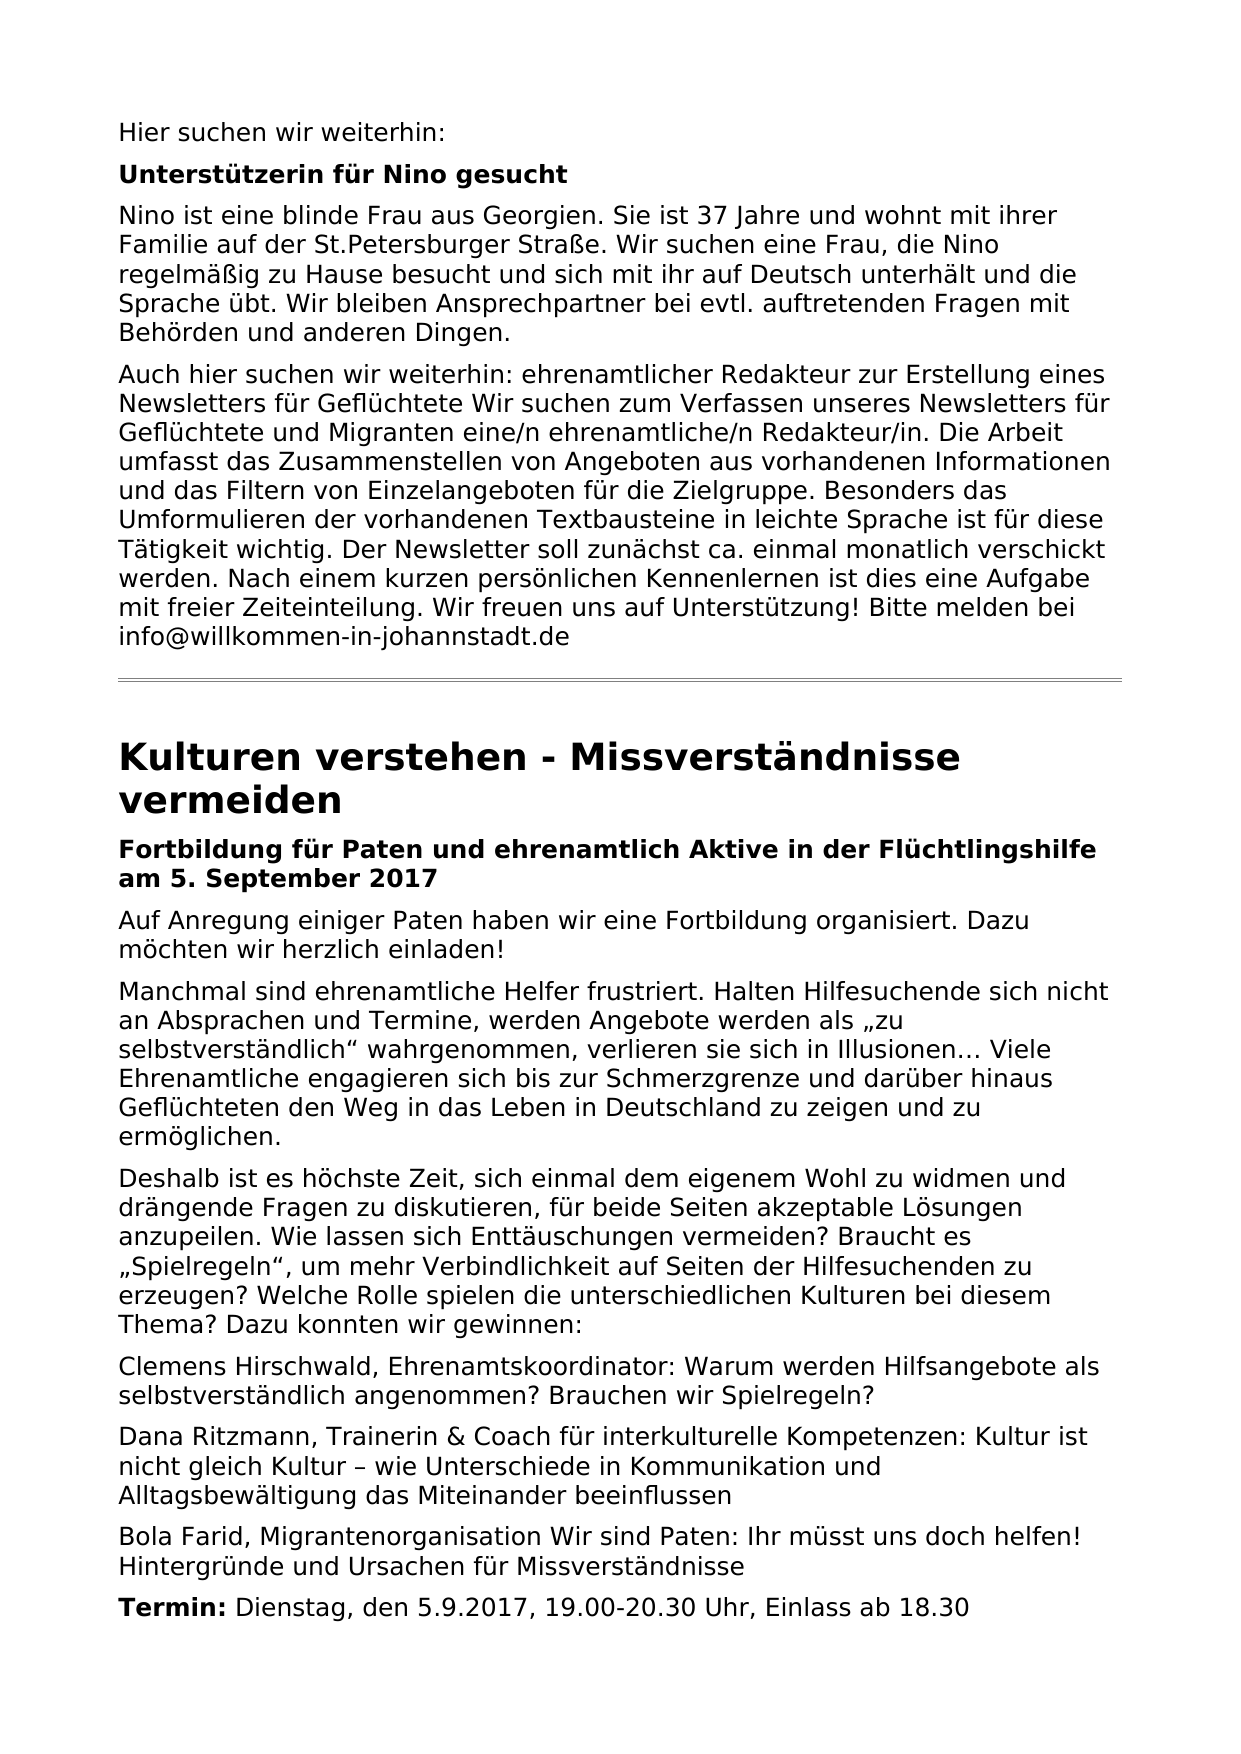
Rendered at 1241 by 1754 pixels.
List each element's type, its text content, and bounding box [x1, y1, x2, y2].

text Termin: Dienstag, den 5.9.2017, 19.00-20.30 Uhr, Einlass ab 18.30 [118, 1593, 1122, 1623]
text Dana Ritzmann, Trainerin & Coach für interkulturelle Kompetenzen: Kultur ist nicht gleich Kultur – wie Unterschiede in Kommunikation und Alltagsbewältigung das Miteinander beeinflussen [118, 1423, 1122, 1510]
text Nino ist eine blinde Frau aus Georgien. Sie ist 37 Jahre und wohnt mit ihrer Familie auf der St.Petersburger Straße. Wir suchen eine Frau, die Nino regelmäßig zu Hause besucht und sich mit ihr auf Deutsch unterhält und die Sprache übt. Wir bleiben Ansprechpartner bei evtl. auftretenden Fragen mit Behörden und anderen Dingen. [118, 201, 1122, 347]
text Clemens Hirschwald, Ehrenamtskoordinator: Warum werden Hilfsangebote als selbstverständlich angenommen? Brauchen wir Spielregeln? [118, 1352, 1122, 1410]
text Manchmal sind ehrenamtliche Helfer frustriert. Halten Hilfesuchende sich nicht an Absprachen und Termine, werden Angebote werden als „zu selbstverständlich“ wahrgenommen, verlieren sie sich in Illusionen… Viele Ehrenamtliche engagieren sich bis zur Schmerzgrenze und darüber hinaus Geflüchteten den Weg in das Leben in Deutschland zu zeigen und zu ermöglichen. [118, 977, 1122, 1152]
text Unterstützerin für Nino gesucht [118, 160, 1122, 189]
text Auch hier suchen wir weiterhin: ehrenamtlicher Redakteur zur Erstellung eines Newsletters für Geflüchtete Wir suchen zum Verfassen unseres Newsletters für Geflüchtete und Migranten eine/n ehrenamtliche/n Redakteur/in. Die Arbeit umfasst das Zusammenstellen von Angeboten aus vorhandenen Informationen und das Filtern von Einzelangeboten für die Zielgruppe. Besonders das Umformulieren der vorhandenen Textbausteine in leichte Sprache ist für diese Tätigkeit wichtig. Der Newsletter soll zunächst ca. einmal monatlich verschickt werden. Nach einem kurzen persönlichen Kennenlernen ist dies eine Aufgabe mit freier Zeiteinteilung. Wir freuen uns auf Unterstützung! Bitte melden bei info@willkommen-in-johannstadt.de [118, 360, 1122, 651]
text Fortbildung für Paten und ehrenamtlich Aktive in der Flüchtlingshilfe am 5. September 2017 [118, 835, 1122, 893]
text Auf Anregung einiger Paten haben wir eine Fortbildung organisiert. Dazu möchten wir herzlich einladen! [118, 906, 1122, 964]
text Hier suchen wir weiterhin: [118, 118, 1122, 147]
subtitle Kulturen verstehen - Missverständnisse vermeiden [118, 735, 1122, 823]
text Bola Farid, Migrantenorganisation Wir sind Paten: Ihr müsst uns doch helfen! Hintergründe und Ursachen für Missverständnisse [118, 1523, 1122, 1581]
text Deshalb ist es höchste Zeit, sich einmal dem eigenem Wohl zu widmen und drängende Fragen zu diskutieren, für beide Seiten akzeptable Lösungen anzupeilen. Wie lassen sich Enttäuschungen vermeiden? Braucht es „Spielregeln“, um mehr Verbindlichkeit auf Seiten der Hilfesuchenden zu erzeugen? Welche Rolle spielen die unterschiedlichen Kulturen bei diesem Thema? Dazu konnten wir gewinnen: [118, 1164, 1122, 1339]
